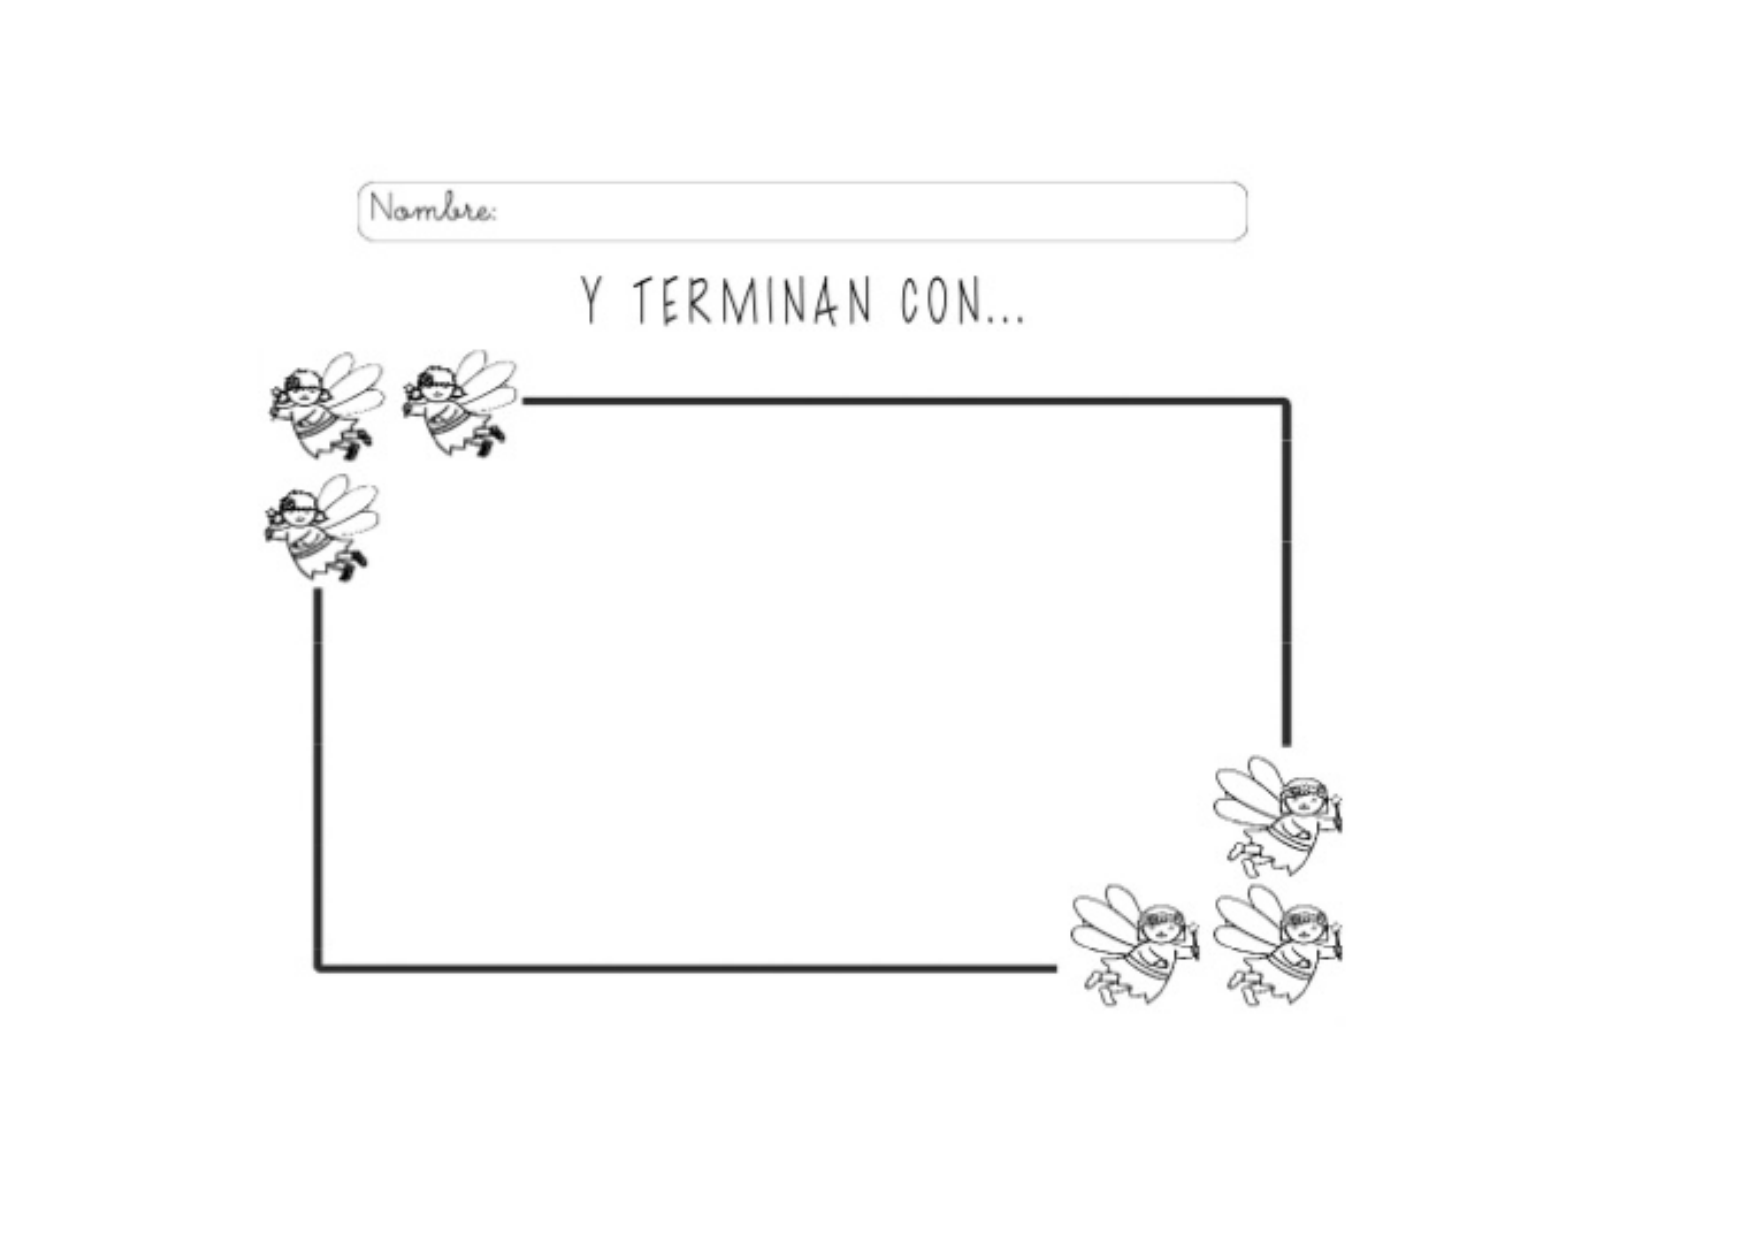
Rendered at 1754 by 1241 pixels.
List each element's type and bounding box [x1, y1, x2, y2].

picture [75, 75, 1543, 1112]
